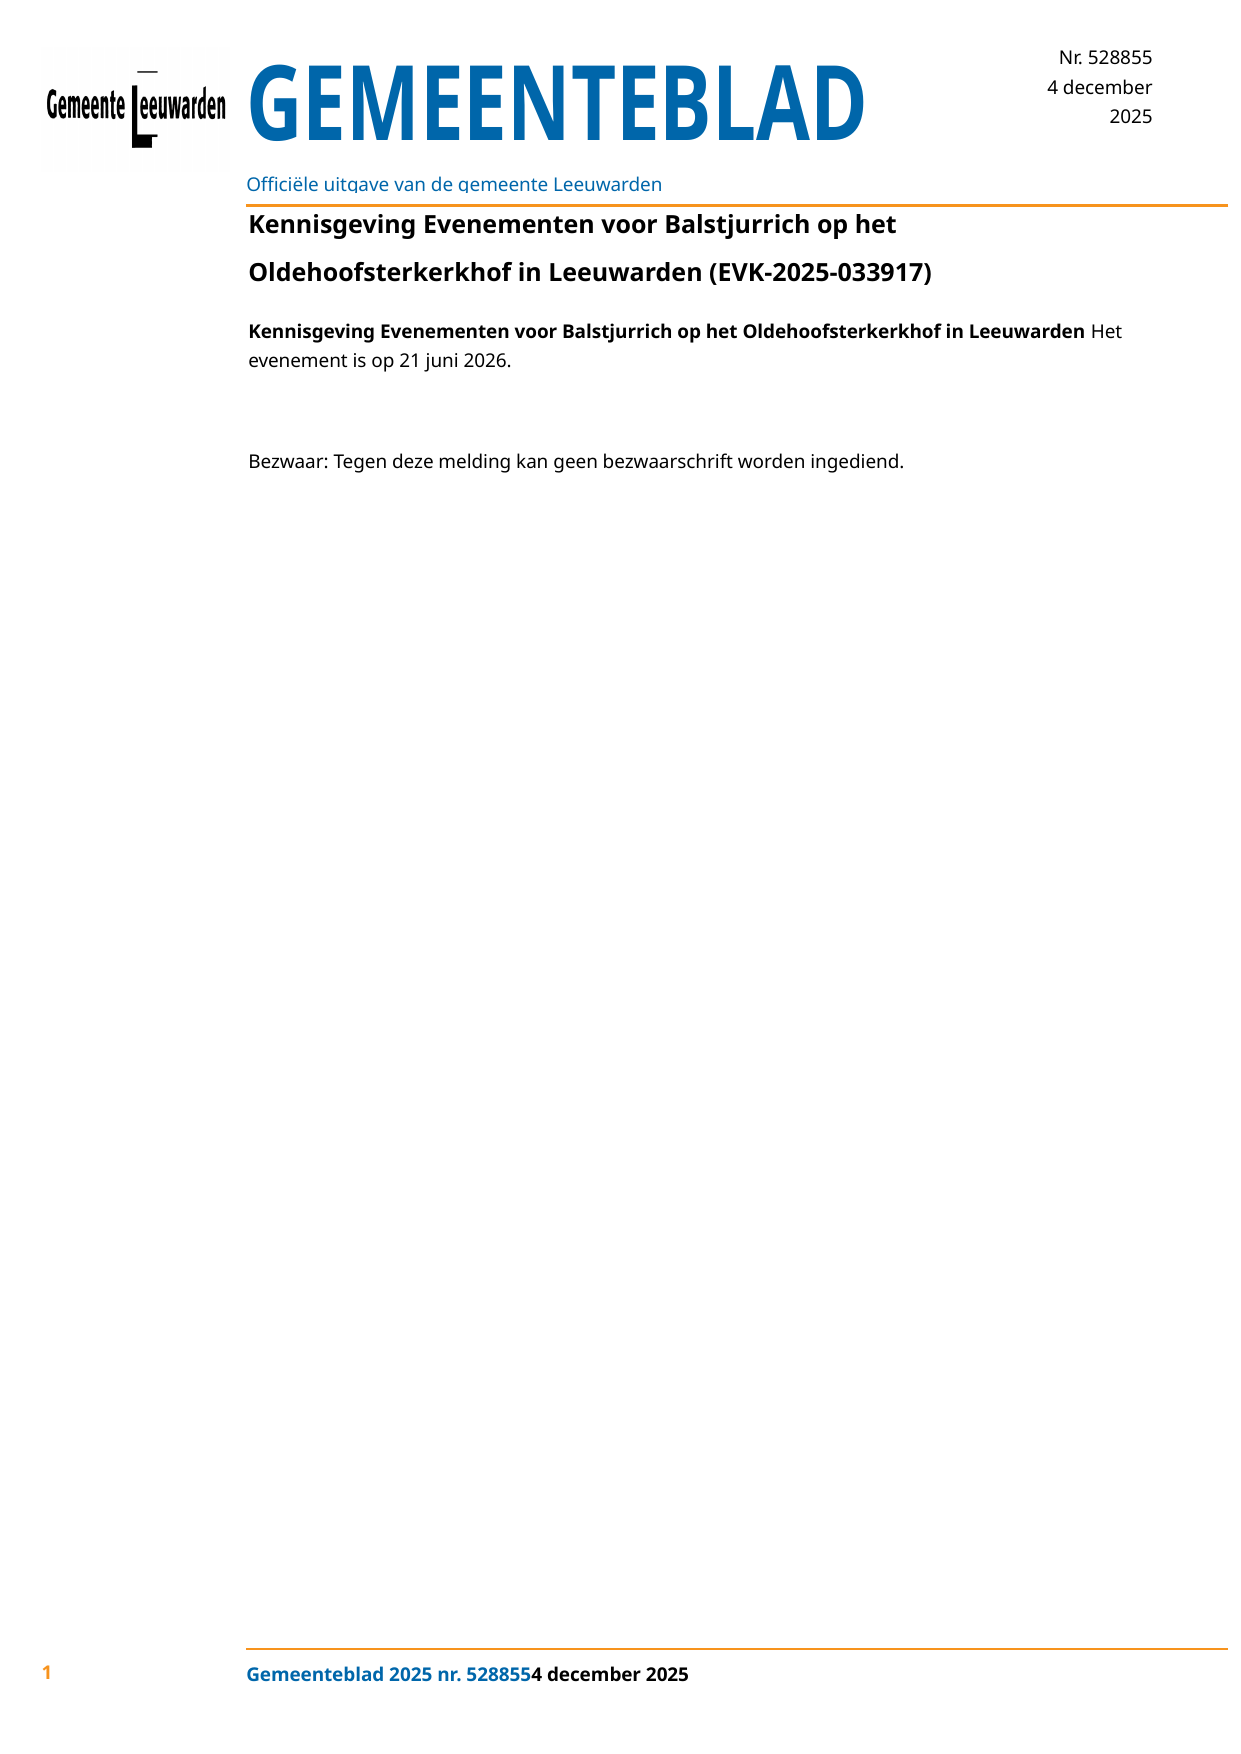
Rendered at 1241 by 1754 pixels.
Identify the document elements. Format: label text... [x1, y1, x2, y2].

text Kennisgeving Evenementen voor Balstjurrich op het Oldehoofsterkerkhof in Leeuwarden Het evenement is op 21 juni 2026. [248, 318, 1152, 373]
text Kennisgeving Evenementen voor Balstjurrich op het Oldehoofsterkerkhof in Leeuwarden (EVK-2025-033917) [248, 207, 1152, 288]
picture [41, 47, 231, 172]
text Bezwaar: Tegen deze melding kan geen bezwaarschrift worden ingediend. [248, 448, 1152, 474]
